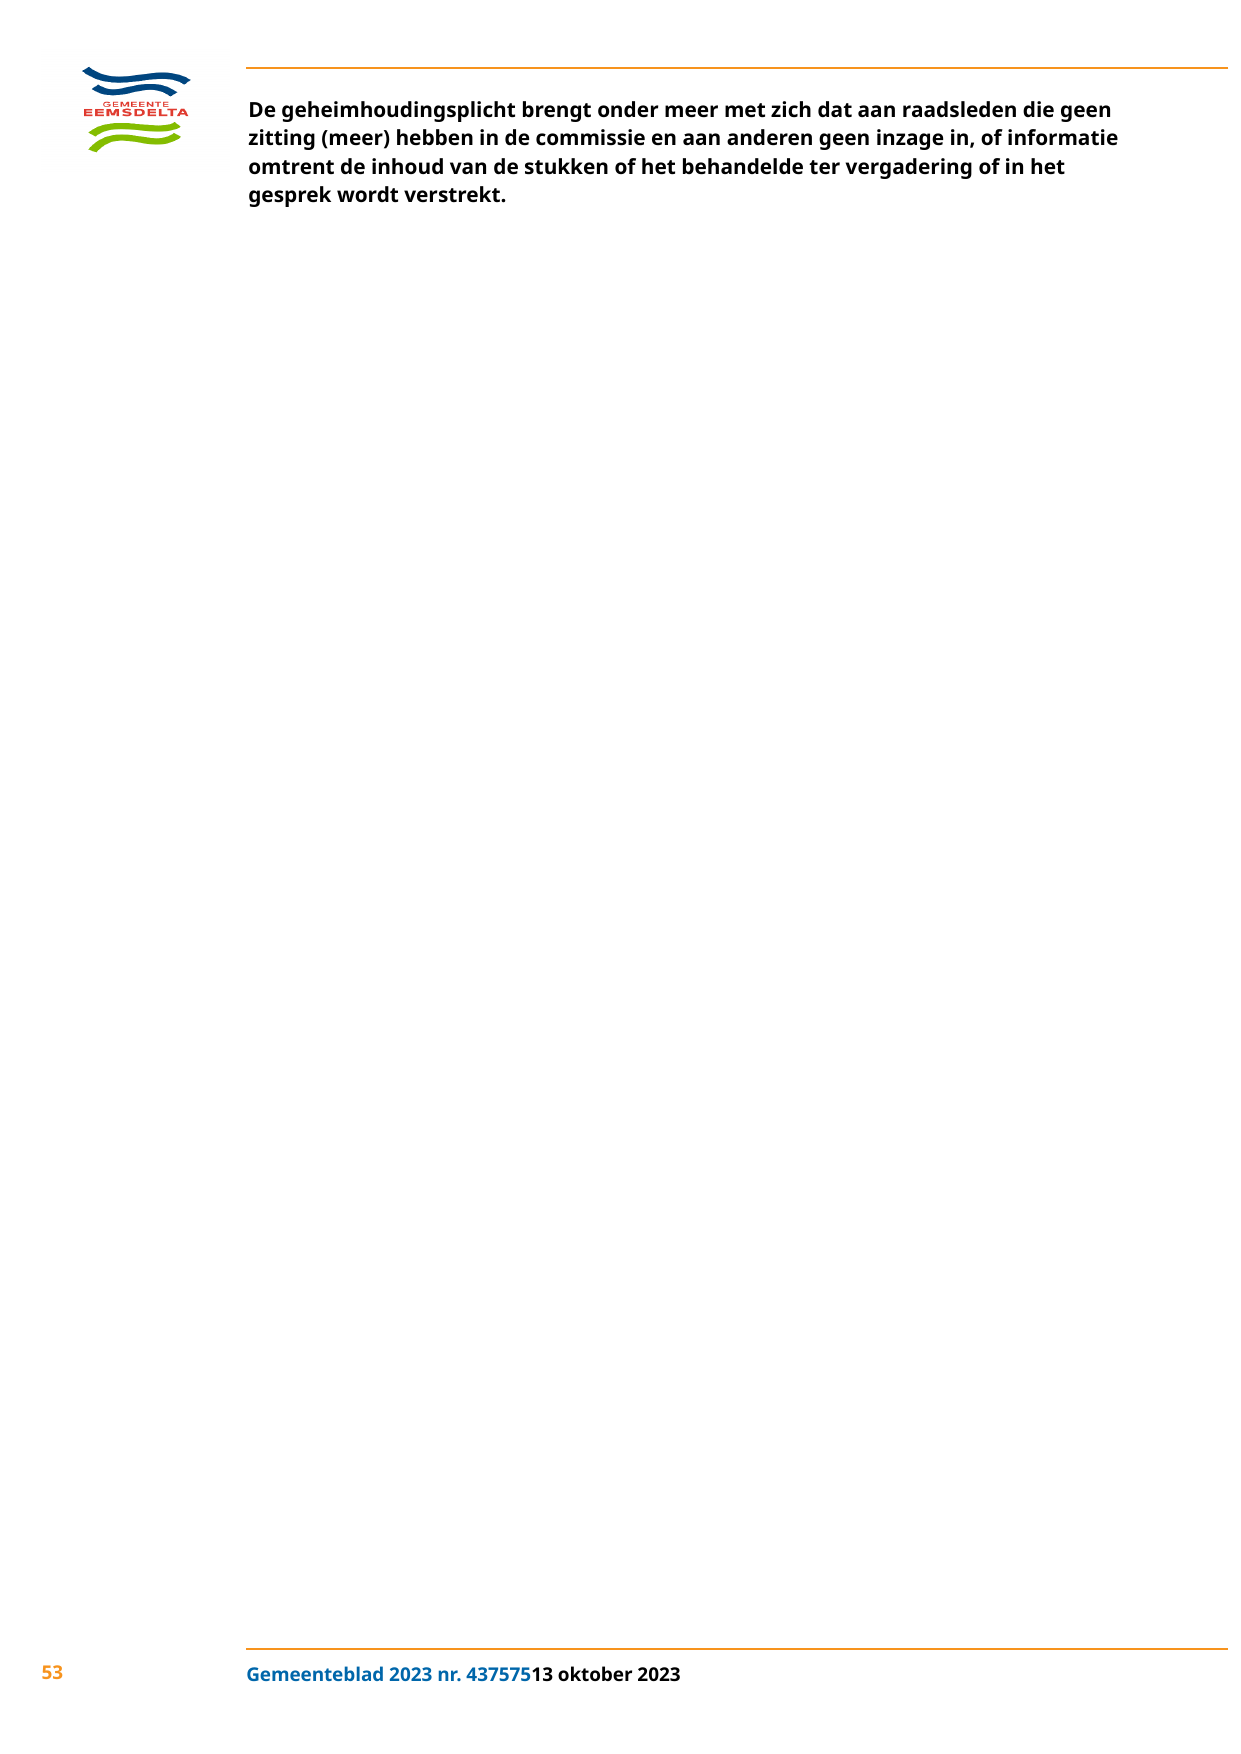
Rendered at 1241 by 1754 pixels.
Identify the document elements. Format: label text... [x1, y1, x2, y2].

picture [41, 47, 231, 172]
text De geheimhoudingsplicht brengt onder meer met zich dat aan raadsleden die geen zitting (meer) hebben in de commissie en aan anderen geen inzage in, of informatie omtrent de inhoud van de stukken of het behandelde ter vergadering of in het gesprek wordt verstrekt. [248, 95, 1152, 209]
